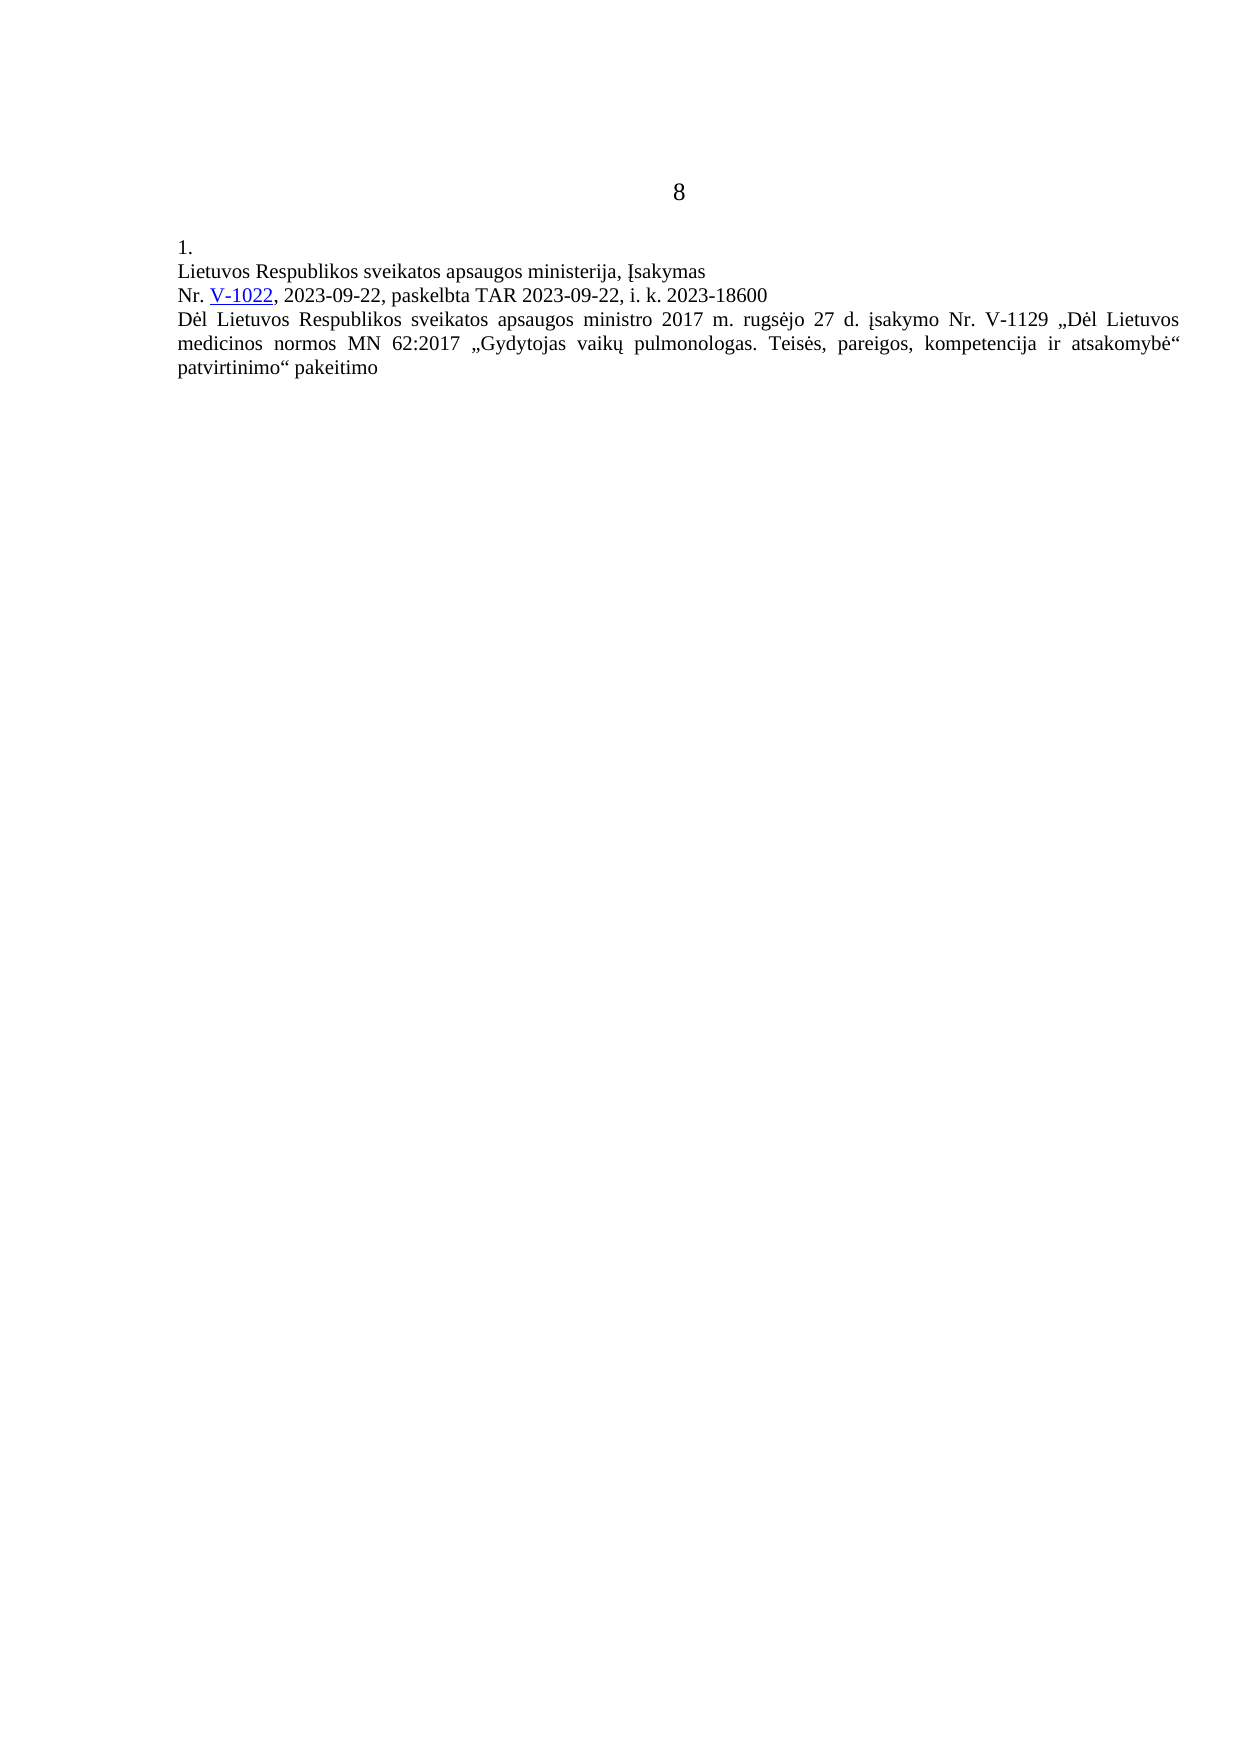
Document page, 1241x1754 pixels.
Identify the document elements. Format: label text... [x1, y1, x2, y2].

text 1. [177, 235, 1181, 259]
text Lietuvos Respublikos sveikatos apsaugos ministerija, Įsakymas [177, 259, 1181, 283]
text Nr. V-1022, 2023-09-22, paskelbta TAR 2023-09-22, i. k. 2023-18600 [177, 283, 1181, 307]
text Dėl Lietuvos Respublikos sveikatos apsaugos ministro 2017 m. rugsėjo 27 d. įsakymo Nr. V-1129 „Dėl Lietuvos medicinos normos MN 62:2017 „Gydytojas vaikų pulmonologas. Teisės, pareigos, kompetencija ir atsakomybė“ patvirtinimo“ pakeitimo [177, 307, 1181, 379]
